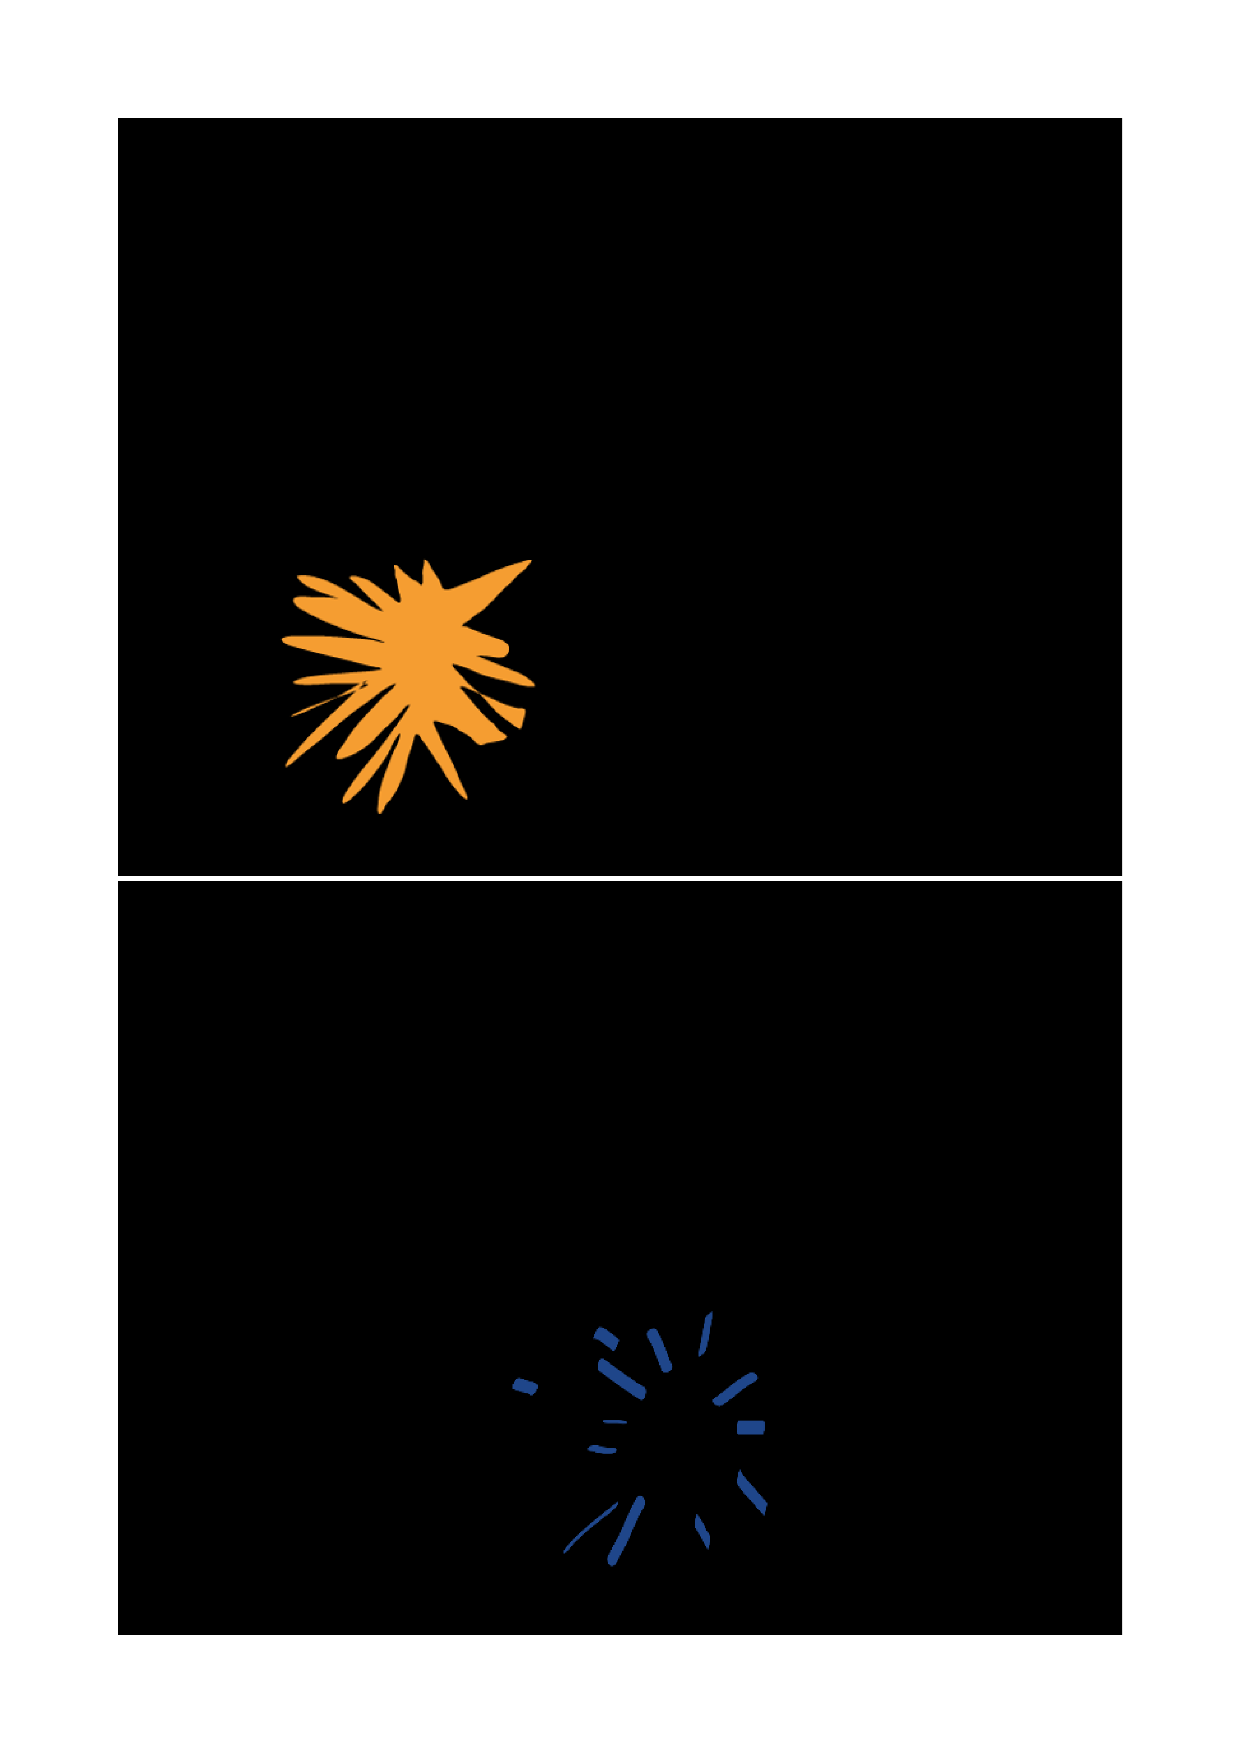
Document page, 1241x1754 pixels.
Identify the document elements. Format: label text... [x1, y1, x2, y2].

picture [118, 118, 1123, 876]
text résultat : [118, 876, 1122, 881]
picture [118, 881, 1123, 1635]
